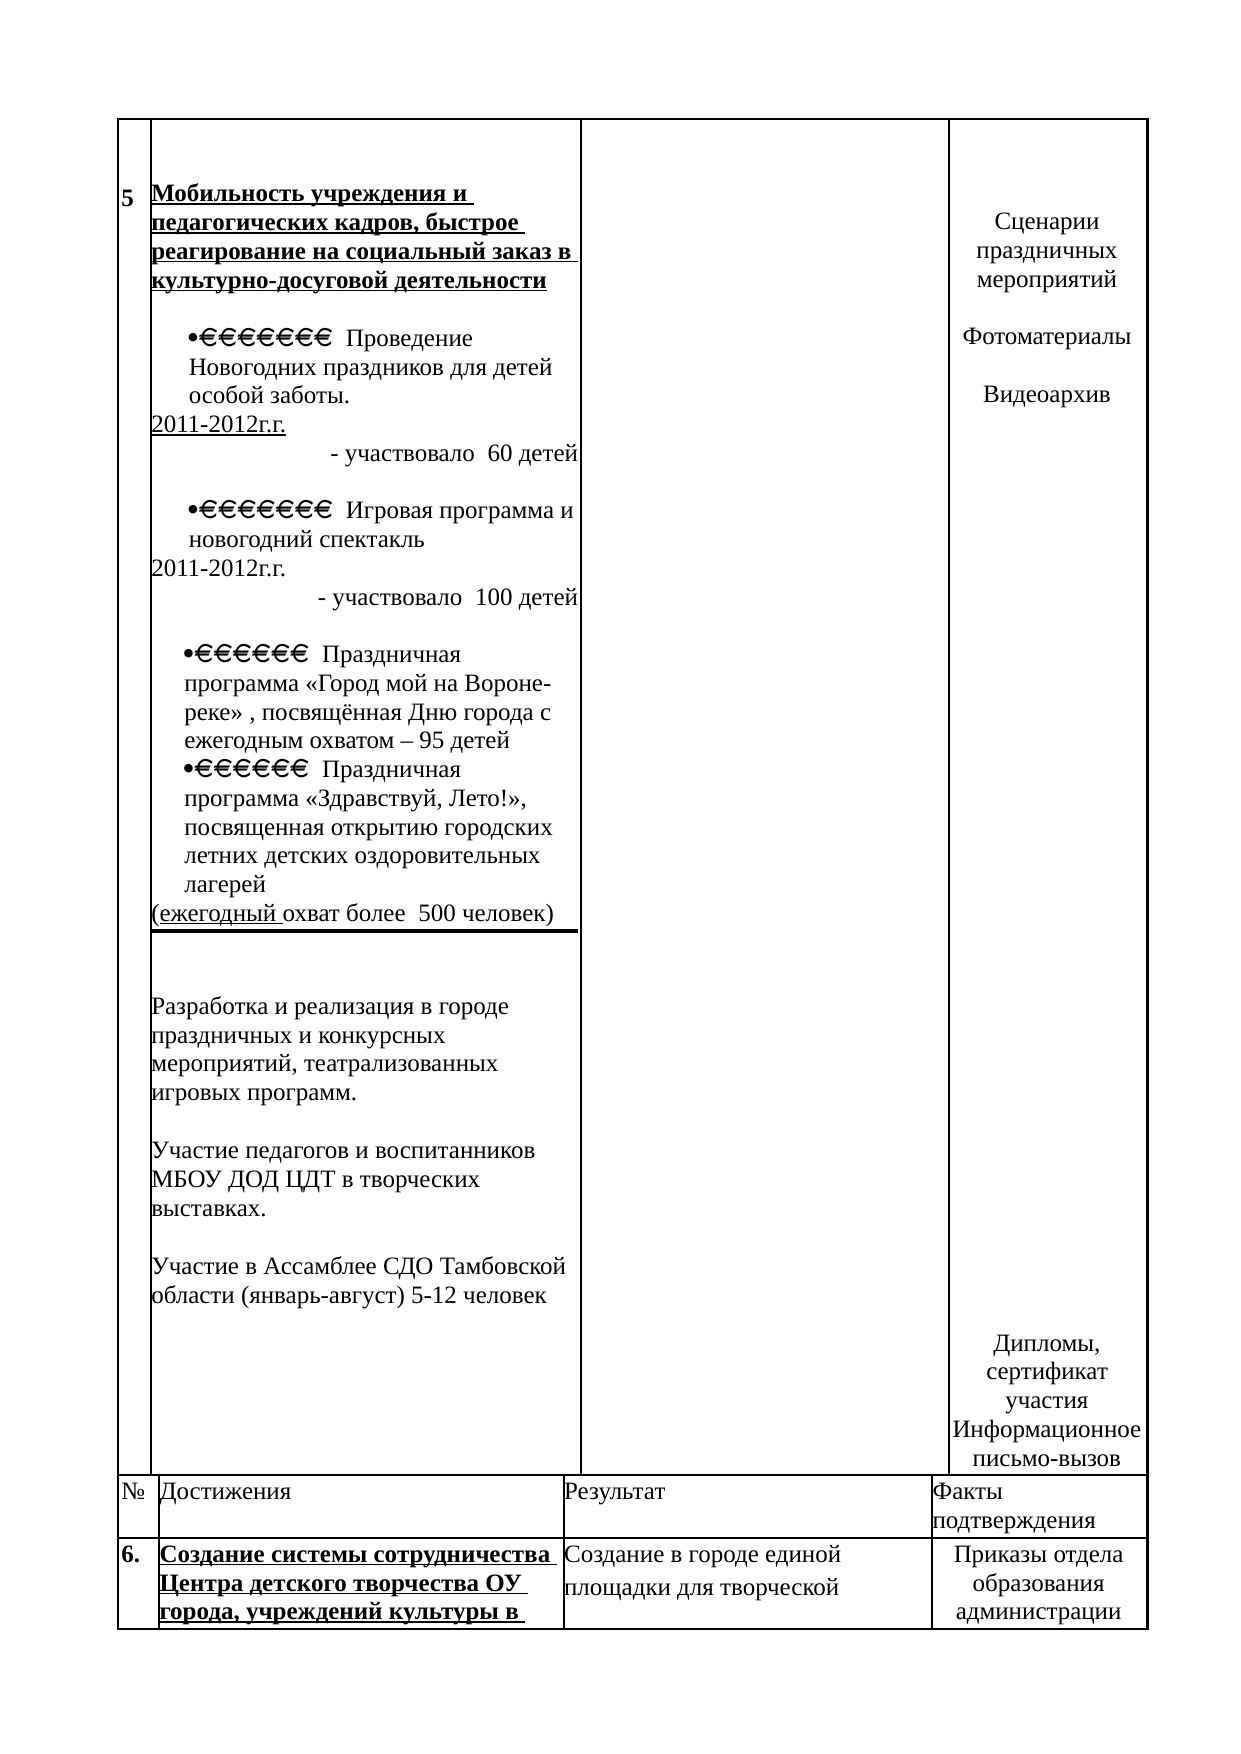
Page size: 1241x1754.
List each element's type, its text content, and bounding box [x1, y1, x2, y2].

table_cell Результат [565, 1476, 931, 1537]
table_cell Мобильность учреждения и педагогических кадров, быстрое реагирование на социальный заказ в культурно-досуговой деятельности · Проведение Новогодних праздников для детей особой заботы. 2011-2012г.г. - участвовало 60 детей · Игровая программа и новогодний спектакль 2011-2012г.г. - участвовало 100 детей · Праздничная программа «Город мой на Вороне-реке» , посвящённая Дню города с ежегодным охватом – 95 детей · Праздничная программа «Здравствуй, Лето!», посвященная открытию городских летних детских оздоровительных лагерей (ежегодный охват более 500 человек) Разработка и реализация в городе праздничных и конкурсных мероприятий, театрализованных игровых программ. Участие педагогов и воспитанников МБОУ ДОД ЦДТ в творческих выставках. Участие в Ассамблее СДО Тамбовской области (январь-август) 5-12 человек [152, 120, 580, 1474]
table_cell Сценарии праздничных мероприятий Фотоматериалы Видеоархив Дипломы, сертификат участия Информационное письмо-вызов [950, 120, 1146, 1474]
table_cell 5 [119, 120, 150, 1474]
table_cell [582, 120, 948, 1474]
table_cell Создание системы сотрудничества Центра детского творчества ОУ города, учреждений культуры в [160, 1539, 563, 1628]
table_cell Факты подтверждения [933, 1476, 1146, 1537]
table_cell Достижения [160, 1476, 563, 1537]
table_cell Создание в городе единой площадки для творческой [565, 1539, 931, 1628]
table_cell 6. [119, 1539, 158, 1628]
table_cell № [119, 1476, 158, 1537]
table_cell Приказы отдела образования администрации [933, 1539, 1146, 1628]
